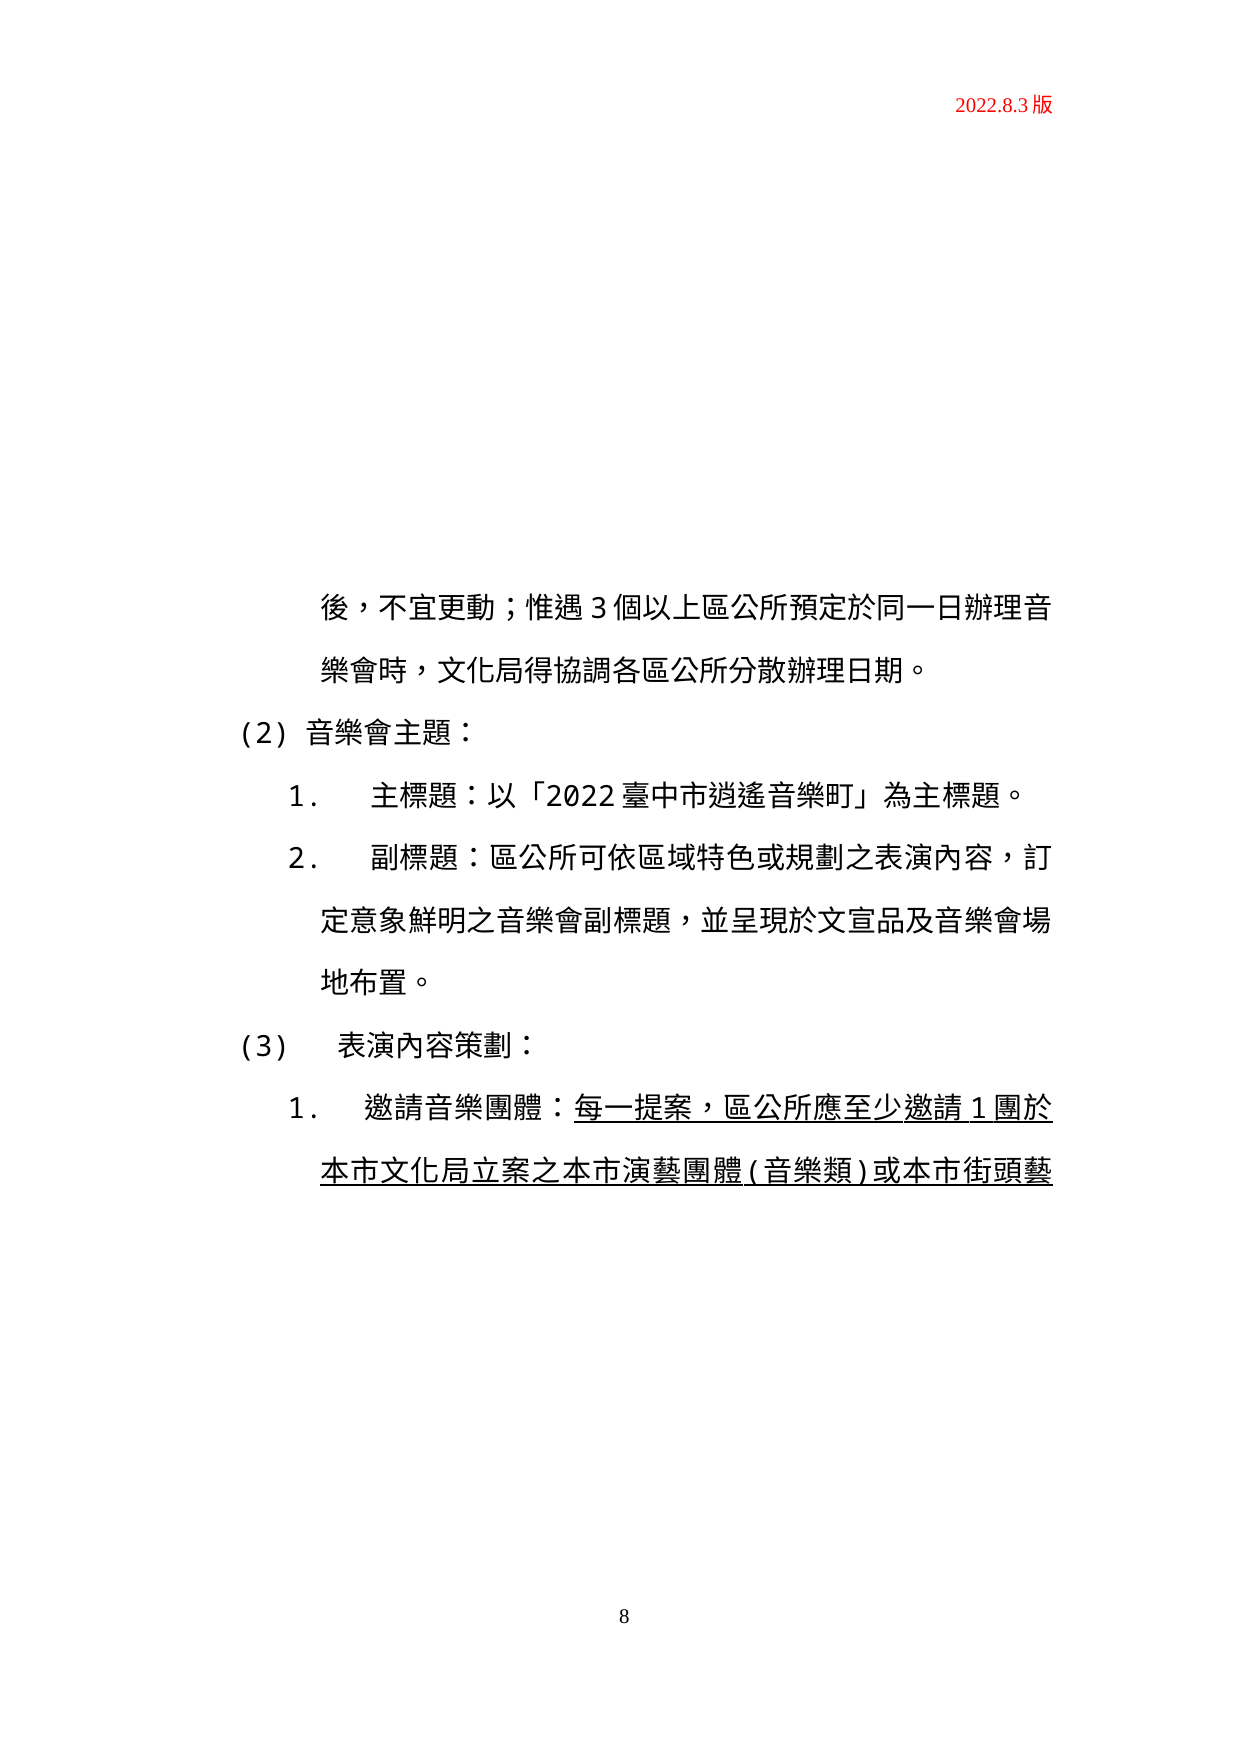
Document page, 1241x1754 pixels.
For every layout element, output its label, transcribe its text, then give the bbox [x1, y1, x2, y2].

list 副標題：區公所可依區域特色或規劃之表演內容，訂定意象鮮明之音樂會副標題，並呈現於文宣品及音樂會場地布置。 [287, 814, 1053, 1002]
list 表演內容策劃： [237, 1002, 1053, 1064]
list 音樂會主題： [237, 689, 1053, 752]
list 邀請音樂團體：每一提案，區公所應至少邀請1團於本市文化局立案之本市演藝團體(音樂類)或本市街頭藝 [287, 1064, 1053, 1189]
list 主標題：以「2022臺中市逍遙音樂町」為主標題。 [287, 752, 1053, 814]
list 後，不宜更動；惟遇3個以上區公所預定於同一日辦理音樂會時，文化局得協調各區公所分散辦理日期。 [287, 564, 1053, 689]
